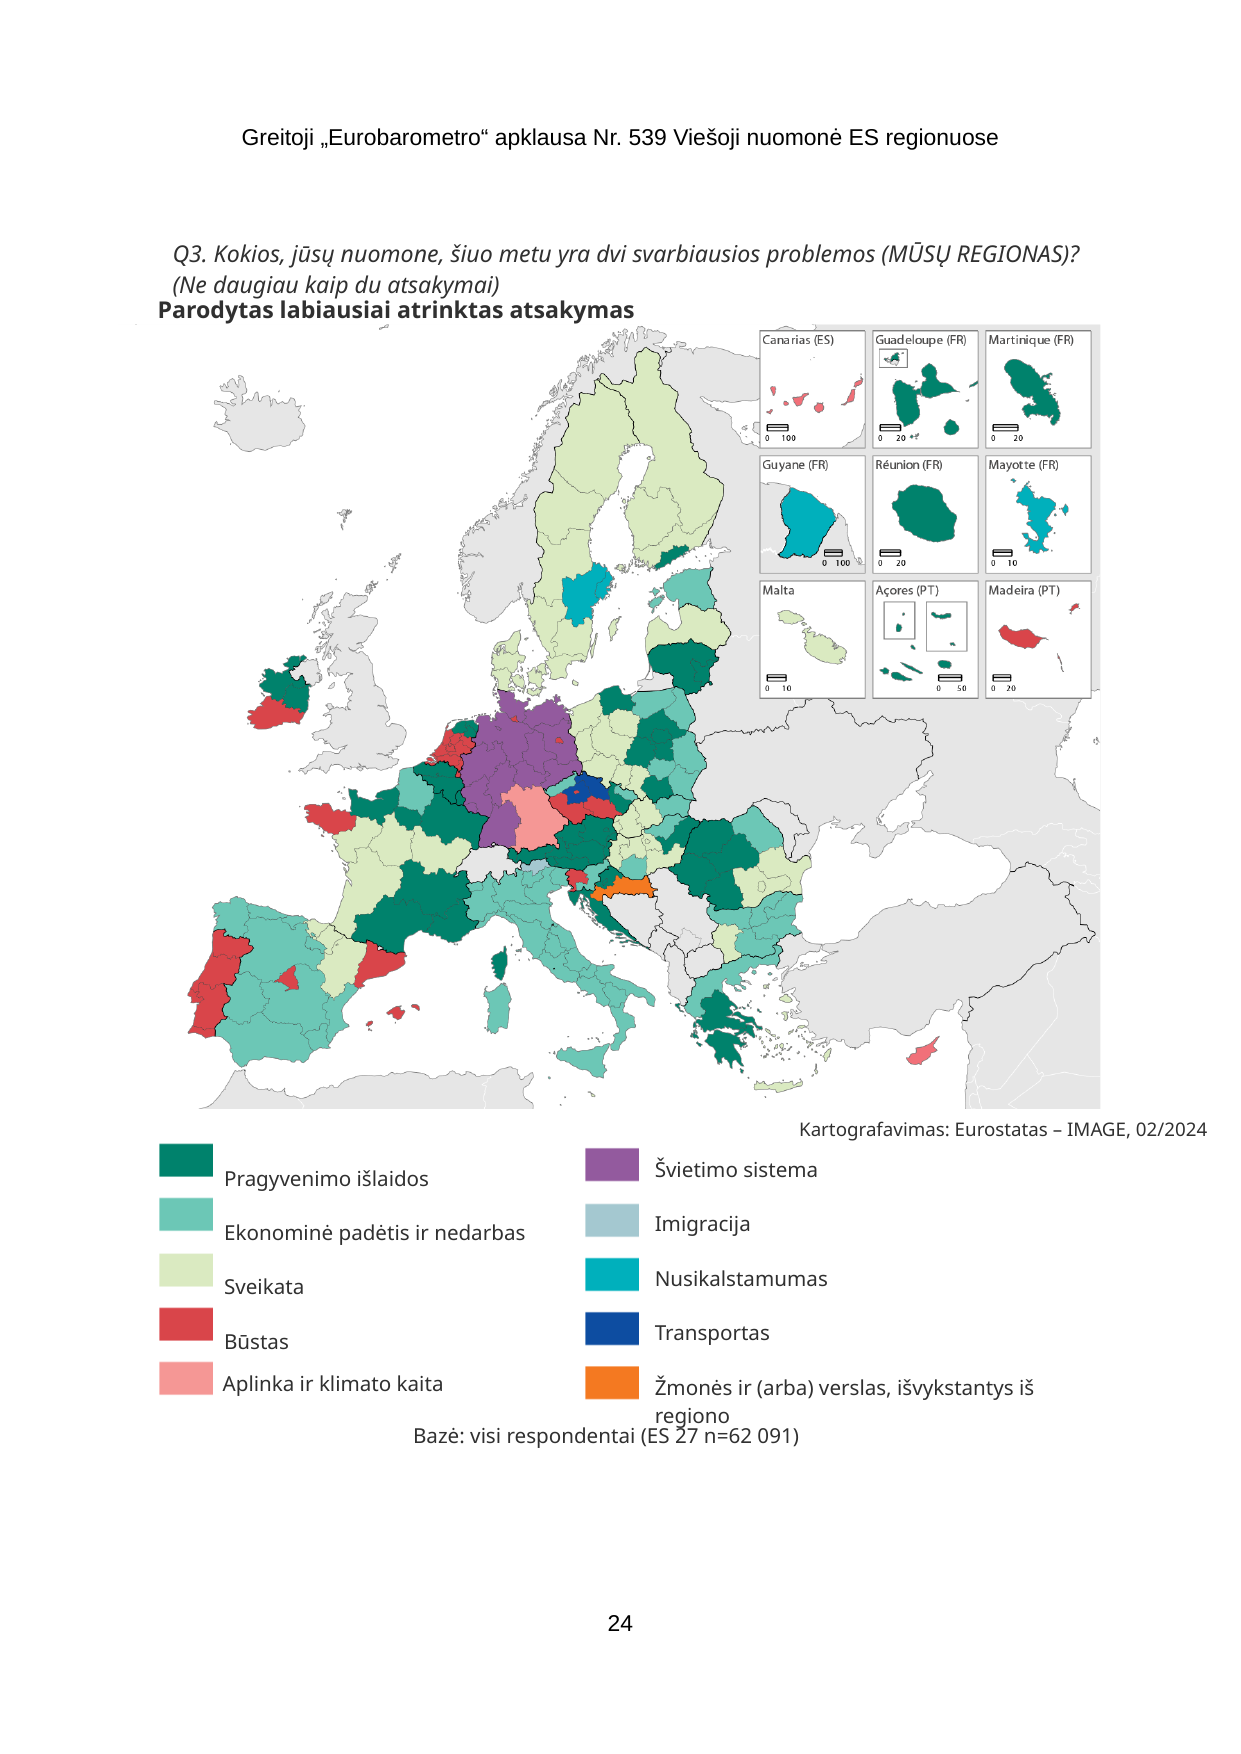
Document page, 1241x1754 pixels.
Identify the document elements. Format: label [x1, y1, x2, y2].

picture [579, 1142, 639, 1406]
picture [153, 1136, 213, 1400]
picture [118, 324, 1104, 1109]
